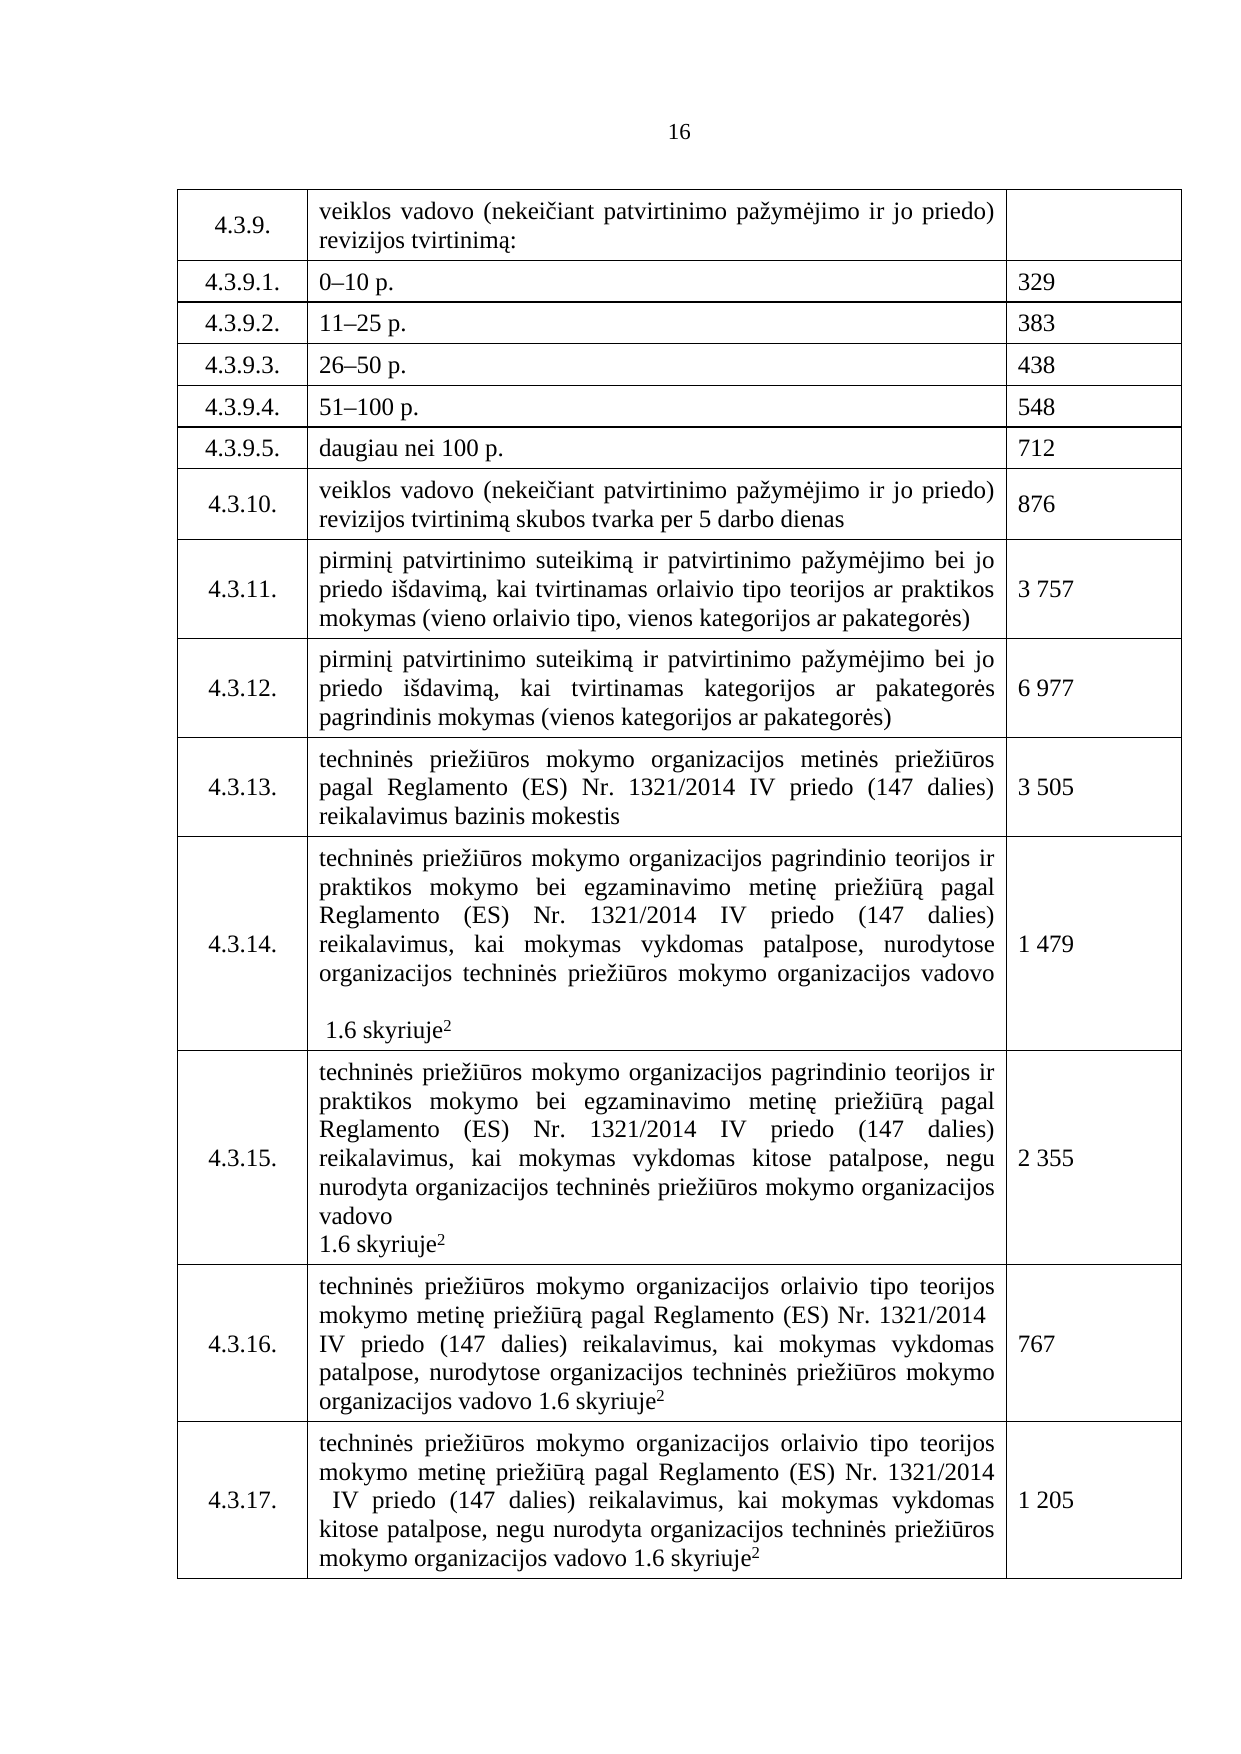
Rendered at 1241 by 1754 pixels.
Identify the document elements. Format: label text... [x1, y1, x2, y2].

table_cell 4.3.9.2. [178, 303, 307, 343]
table_cell 712 [1007, 428, 1181, 468]
table_cell techninės priežiūros mokymo organizacijos metinės priežiūros pagal Reglamento (ES) Nr. 1321/2014 IV priedo (147 dalies) reikalavimus bazinis mokestis [308, 738, 1006, 836]
table_cell 4.3.11. [178, 540, 307, 638]
table_cell techninės priežiūros mokymo organizacijos pagrindinio teorijos ir praktikos mokymo bei egzaminavimo metinę priežiūrą pagal Reglamento (ES) Nr. 1321/2014 IV priedo (147 dalies) reikalavimus, kai mokymas vykdomas kitose patalpose, negu nurodyta organizacijos techninės priežiūros mokymo organizacijos vadovo 1.6 skyriuje2 [308, 1051, 1006, 1264]
table_cell 4.3.13. [178, 738, 307, 836]
table_cell 4.3.9.4. [178, 386, 307, 426]
table_cell veiklos vadovo (nekeičiant patvirtinimo pažymėjimo ir jo priedo) revizijos tvirtinimą skubos tvarka per 5 darbo dienas [308, 469, 1006, 538]
table_cell techninės priežiūros mokymo organizacijos orlaivio tipo teorijos mokymo metinę priežiūrą pagal Reglamento (ES) Nr. 1321/2014 IV priedo (147 dalies) reikalavimus, kai mokymas vykdomas patalpose, nurodytose organizacijos techninės priežiūros mokymo organizacijos vadovo 1.6 skyriuje2 [308, 1265, 1006, 1421]
table_cell daugiau nei 100 p. [308, 428, 1006, 468]
table_cell 4.3.15. [178, 1051, 307, 1264]
table_cell pirminį patvirtinimo suteikimą ir patvirtinimo pažymėjimo bei jo priedo išdavimą, kai tvirtinamas kategorijos ar pakategorės pagrindinis mokymas (vienos kategorijos ar pakategorės) [308, 639, 1006, 737]
table_cell 383 [1007, 303, 1181, 343]
table_cell 26–50 p. [308, 344, 1006, 385]
table_cell pirminį patvirtinimo suteikimą ir patvirtinimo pažymėjimo bei jo priedo išdavimą, kai tvirtinamas orlaivio tipo teorijos ar praktikos mokymas (vieno orlaivio tipo, vienos kategorijos ar pakategorės) [308, 540, 1006, 638]
table_cell veiklos vadovo (nekeičiant patvirtinimo pažymėjimo ir jo priedo) revizijos tvirtinimą: [308, 190, 1006, 260]
table_cell 329 [1007, 261, 1181, 301]
table_cell 4.3.14. [178, 837, 307, 1050]
table_cell 11–25 p. [308, 303, 1006, 343]
table_cell [1007, 190, 1181, 260]
table_cell 4.3.9.3. [178, 344, 307, 385]
table_cell 548 [1007, 386, 1181, 426]
table_cell 4.3.17. [178, 1422, 307, 1578]
table_cell 4.3.16. [178, 1265, 307, 1421]
table_cell 4.3.12. [178, 639, 307, 737]
table_cell 4.3.10. [178, 469, 307, 538]
table_cell 4.3.9. [178, 190, 307, 260]
table_cell 3 757 [1007, 540, 1181, 638]
table_cell 1 205 [1007, 1422, 1181, 1578]
table_cell 51–100 p. [308, 386, 1006, 426]
table_cell 767 [1007, 1265, 1181, 1421]
table_cell 4.3.9.5. [178, 428, 307, 468]
table_cell 0–10 p. [308, 261, 1006, 301]
table_cell 876 [1007, 469, 1181, 538]
table_cell techninės priežiūros mokymo organizacijos pagrindinio teorijos ir praktikos mokymo bei egzaminavimo metinę priežiūrą pagal Reglamento (ES) Nr. 1321/2014 IV priedo (147 dalies) reikalavimus, kai mokymas vykdomas patalpose, nurodytose organizacijos techninės priežiūros mokymo organizacijos vadovo 1.6 skyriuje2 [308, 837, 1006, 1050]
table_cell 6 977 [1007, 639, 1181, 737]
table_cell 438 [1007, 344, 1181, 385]
table_cell 4.3.9.1. [178, 261, 307, 301]
table_cell 2 355 [1007, 1051, 1181, 1264]
table_cell 3 505 [1007, 738, 1181, 836]
table_cell 1 479 [1007, 837, 1181, 1050]
table_cell techninės priežiūros mokymo organizacijos orlaivio tipo teorijos mokymo metinę priežiūrą pagal Reglamento (ES) Nr. 1321/2014 IV priedo (147 dalies) reikalavimus, kai mokymas vykdomas kitose patalpose, negu nurodyta organizacijos techninės priežiūros mokymo organizacijos vadovo 1.6 skyriuje2 [308, 1422, 1006, 1578]
